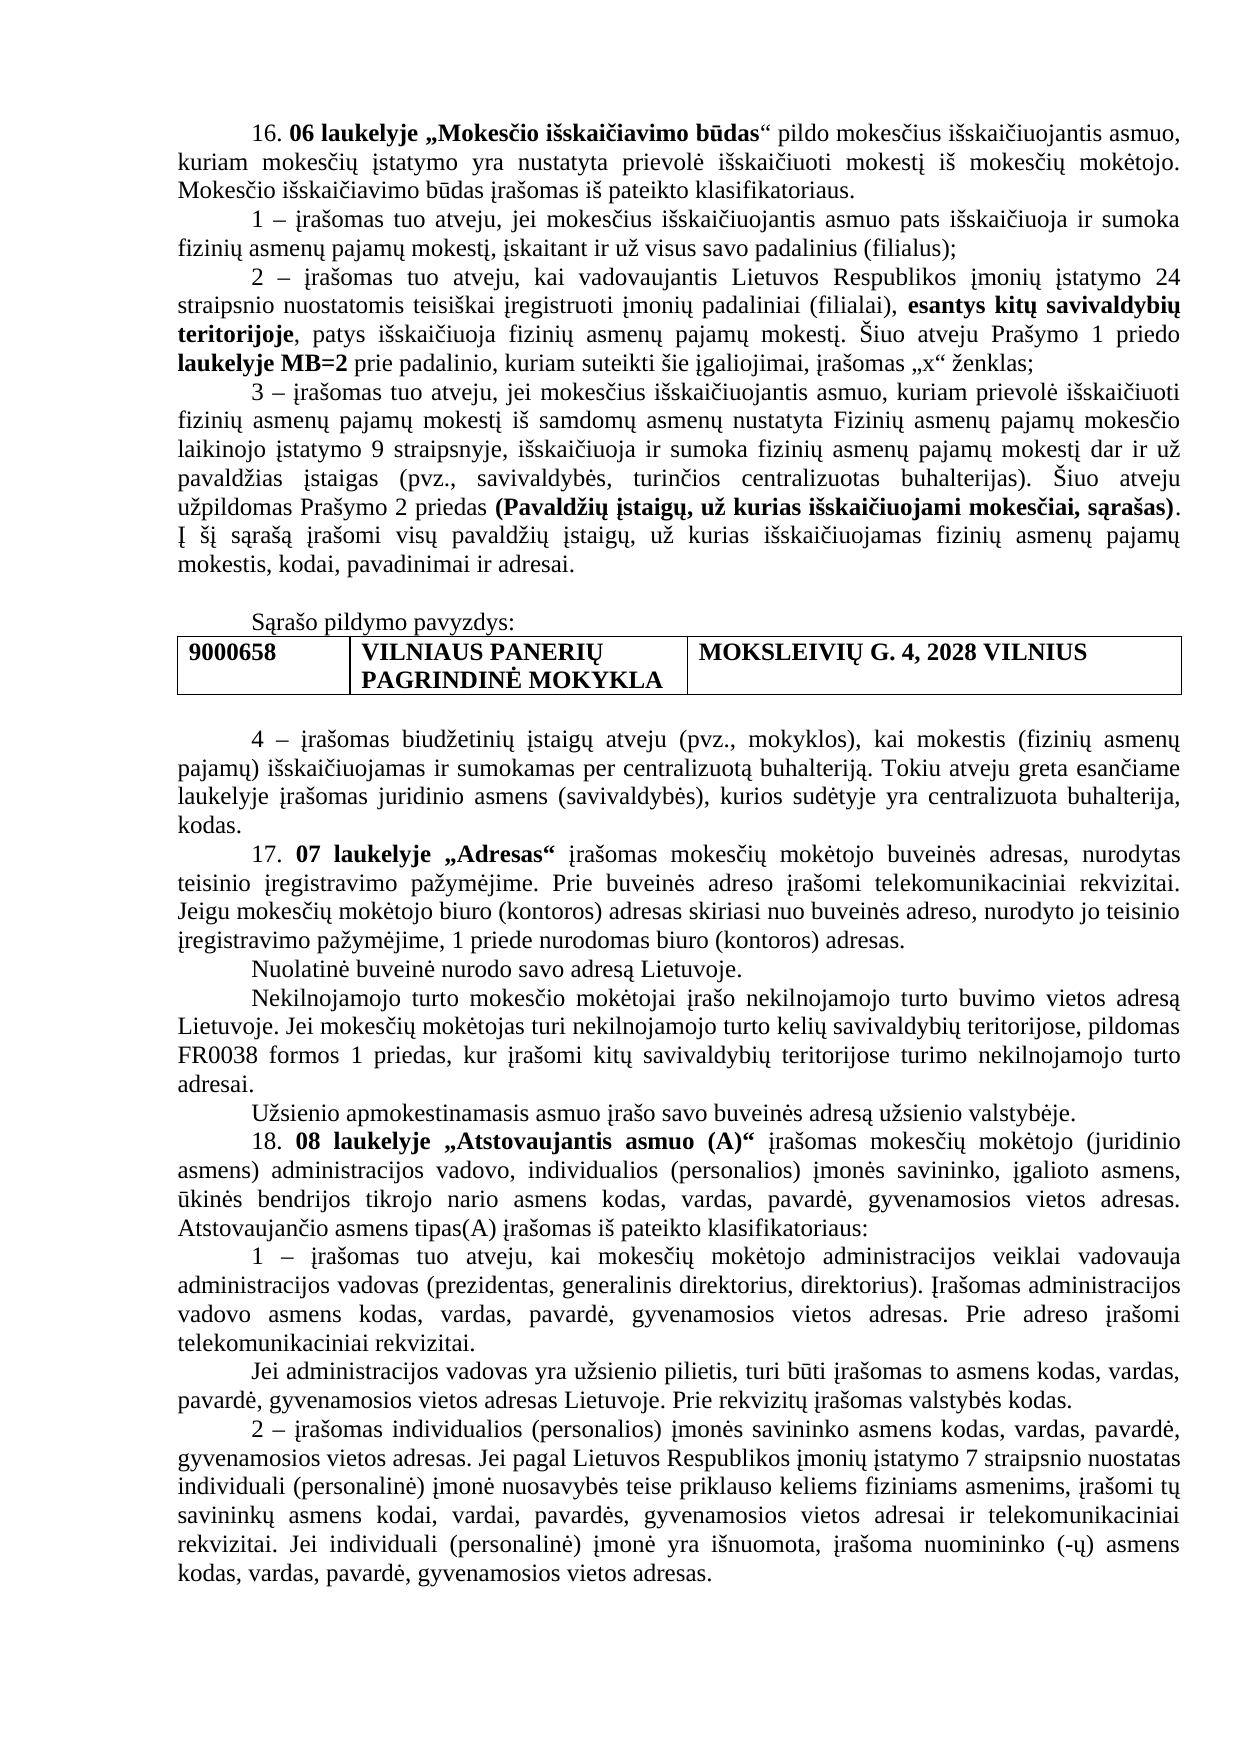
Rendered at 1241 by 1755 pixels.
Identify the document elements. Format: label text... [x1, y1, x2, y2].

text Užsienio apmokestinamasis asmuo įrašo savo buveinės adresą užsienio valstybėje. [177, 1098, 1181, 1126]
table_header 9000658 [178, 637, 349, 694]
text 4 – įrašomas biudžetinių įstaigų atveju (pvz., mokyklos), kai mokestis (fizinių asmenų pajamų) išskaičiuojamas ir sumokamas per centralizuotą buhalteriją. Tokiu atveju greta esančiame laukelyje įrašomas juridinio asmens (savivaldybės), kurios sudėtyje yra centralizuota buhalterija, kodas. [177, 724, 1181, 839]
text 17. 07 laukelyje „Adresas“ įrašomas mokesčių mokėtojo buveinės adresas, nurodytas teisinio įregistravimo pažymėjime. Prie buveinės adreso įrašomi telekomunikaciniai rekvizitai. Jeigu mokesčių mokėtojo biuro (kontoros) adresas skiriasi nuo buveinės adreso, nurodyto jo teisinio įregistravimo pažymėjime, 1 priede nurodomas biuro (kontoros) adresas. [177, 839, 1181, 954]
text Nekilnojamojo turto mokesčio mokėtojai įrašo nekilnojamojo turto buvimo vietos adresą Lietuvoje. Jei mokesčių mokėtojas turi nekilnojamojo turto kelių savivaldybių teritorijose, pildomas FR0038 formos 1 priedas, kur įrašomi kitų savivaldybių teritorijose turimo nekilnojamojo turto adresai. [177, 983, 1181, 1098]
table_header VILNIAUS PANERIŲ PAGRINDINĖ MOKYKLA [351, 637, 687, 694]
text 3 – įrašomas tuo atveju, jei mokesčius išskaičiuojantis asmuo, kuriam prievolė išskaičiuoti fizinių asmenų pajamų mokestį iš samdomų asmenų nustatyta Fizinių asmenų pajamų mokesčio laikinojo įstatymo 9 straipsnyje, išskaičiuoja ir sumoka fizinių asmenų pajamų mokestį dar ir už pavaldžias įstaigas (pvz., savivaldybės, turinčios centralizuotas buhalterijas). Šiuo atveju užpildomas Prašymo 2 priedas (Pavaldžių įstaigų, už kurias išskaičiuojami mokesčiai, sąrašas). Į šį sąrašą įrašomi visų pavaldžių įstaigų, už kurias išskaičiuojamas fizinių asmenų pajamų mokestis, kodai, pavadinimai ir adresai. [177, 377, 1181, 578]
text 1 – įrašomas tuo atveju, jei mokesčius išskaičiuojantis asmuo pats išskaičiuoja ir sumoka fizinių asmenų pajamų mokestį, įskaitant ir už visus savo padalinius (filialus); [177, 204, 1181, 262]
text 16. 06 laukelyje „Mokesčio išskaičiavimo būdas“ pildo mokesčius išskaičiuojantis asmuo, kuriam mokesčių įstatymo yra nustatyta prievolė išskaičiuoti mokestį iš mokesčių mokėtojo. Mokesčio išskaičiavimo būdas įrašomas iš pateikto klasifikatoriaus. [177, 118, 1181, 204]
text 18. 08 laukelyje „Atstovaujantis asmuo (A)“ įrašomas mokesčių mokėtojo (juridinio asmens) administracijos vadovo, individualios (personalios) įmonės savininko, įgalioto asmens, ūkinės bendrijos tikrojo nario asmens kodas, vardas, pavardė, gyvenamosios vietos adresas. Atstovaujančio asmens tipas(A) įrašomas iš pateikto klasifikatoriaus: [177, 1126, 1181, 1241]
text 1 – įrašomas tuo atveju, kai mokesčių mokėtojo administracijos veiklai vadovauja administracijos vadovas (prezidentas, generalinis direktorius, direktorius). Įrašomas administracijos vadovo asmens kodas, vardas, pavardė, gyvenamosios vietos adresas. Prie adreso įrašomi telekomunikaciniai rekvizitai. [177, 1241, 1181, 1356]
text Nuolatinė buveinė nurodo savo adresą Lietuvoje. [177, 954, 1181, 983]
text Jei administracijos vadovas yra užsienio pilietis, turi būti įrašomas to asmens kodas, vardas, pavardė, gyvenamosios vietos adresas Lietuvoje. Prie rekvizitų įrašomas valstybės kodas. [177, 1356, 1181, 1414]
text 2 – įrašomas individualios (personalios) įmonės savininko asmens kodas, vardas, pavardė, gyvenamosios vietos adresas. Jei pagal Lietuvos Respublikos įmonių įstatymo 7 straipsnio nuostatas individuali (personalinė) įmonė nuosavybės teise priklauso keliems fiziniams asmenims, įrašomi tų savininkų asmens kodai, vardai, pavardės, gyvenamosios vietos adresai ir telekomunikaciniai rekvizitai. Jei individuali (personalinė) įmonė yra išnuomota, įrašoma nuomininko (-ų) asmens kodas, vardas, pavardė, gyvenamosios vietos adresas. [177, 1414, 1181, 1586]
table_header MOKSLEIVIŲ G. 4, 2028 VILNIUS [688, 637, 1181, 694]
text 2 – įrašomas tuo atveju, kai vadovaujantis Lietuvos Respublikos įmonių įstatymo 24 straipsnio nuostatomis teisiškai įregistruoti įmonių padaliniai (filialai), esantys kitų savivaldybių teritorijoje, patys išskaičiuoja fizinių asmenų pajamų mokestį. Šiuo atveju Prašymo 1 priedo laukelyje MB=2 prie padalinio, kuriam suteikti šie įgaliojimai, įrašomas „x“ ženklas; [177, 262, 1181, 377]
text Sąrašo pildymo pavyzdys: [177, 607, 1181, 636]
